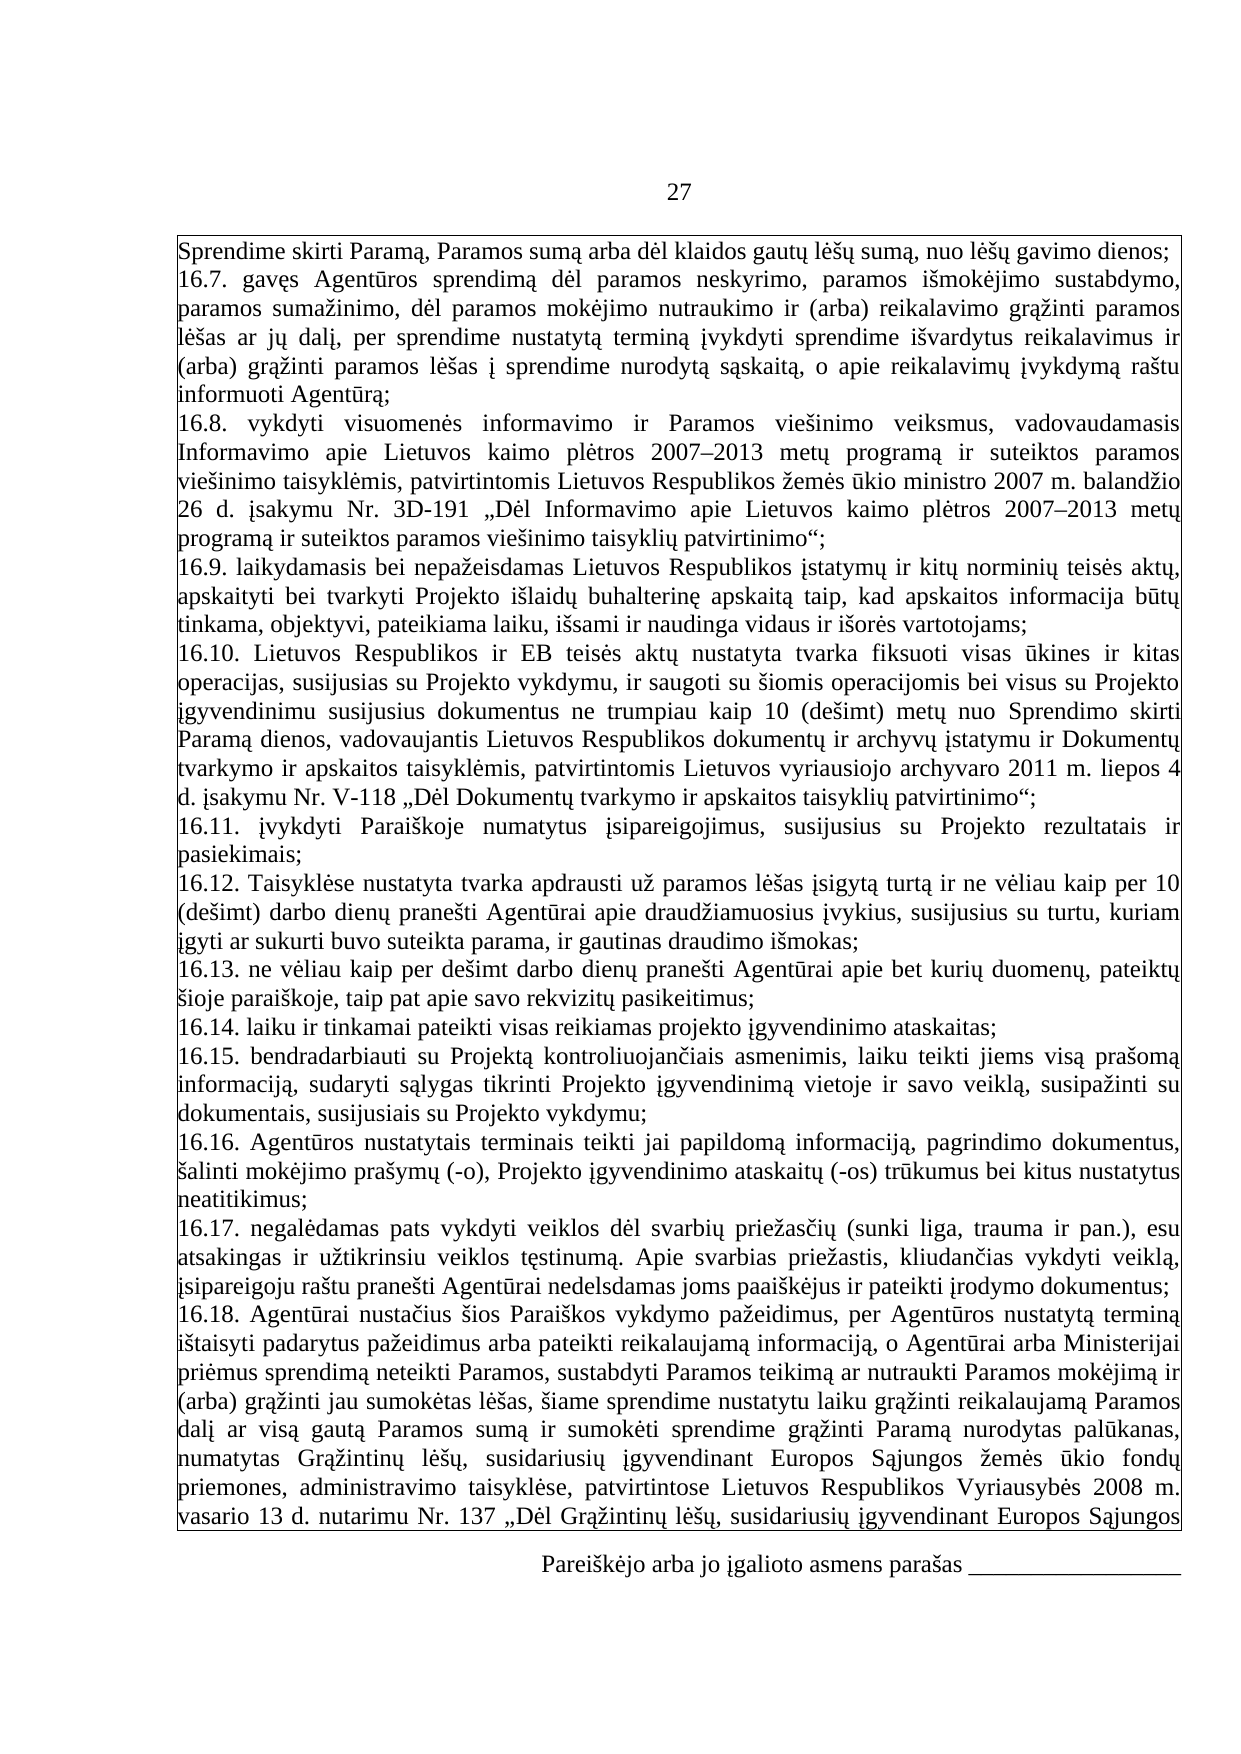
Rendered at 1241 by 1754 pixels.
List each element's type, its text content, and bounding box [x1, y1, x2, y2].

table_header Sprendime skirti Paramą, Paramos sumą arba dėl klaidos gautų lėšų sumą, nuo lėšų gavimo dienos; 16.7. gavęs Agentūros sprendimą dėl paramos neskyrimo, paramos išmokėjimo sustabdymo, paramos sumažinimo, dėl paramos mokėjimo nutraukimo ir (arba) reikalavimo grąžinti paramos lėšas ar jų dalį, per sprendime nustatytą terminą įvykdyti sprendime išvardytus reikalavimus ir (arba) grąžinti paramos lėšas į sprendime nurodytą sąskaitą, o apie reikalavimų įvykdymą raštu informuoti Agentūrą; 16.8. vykdyti visuomenės informavimo ir Paramos viešinimo veiksmus, vadovaudamasis Informavimo apie Lietuvos kaimo plėtros 2007–2013 metų programą ir suteiktos paramos viešinimo taisyklėmis, patvirtintomis Lietuvos Respublikos žemės ūkio ministro 2007 m. balandžio 26 d. įsakymu Nr. 3D-191 „Dėl Informavimo apie Lietuvos kaimo plėtros 2007–2013 metų programą ir suteiktos paramos viešinimo taisyklių patvirtinimo“; 16.9. laikydamasis bei nepažeisdamas Lietuvos Respublikos įstatymų ir kitų norminių teisės aktų, apskaityti bei tvarkyti Projekto išlaidų buhalterinę apskaitą taip, kad apskaitos informacija būtų tinkama, objektyvi, pateikiama laiku, išsami ir naudinga vidaus ir išorės vartotojams; 16.10. Lietuvos Respublikos ir EB teisės aktų nustatyta tvarka fiksuoti visas ūkines ir kitas operacijas, susijusias su Projekto vykdymu, ir saugoti su šiomis operacijomis bei visus su Projekto įgyvendinimu susijusius dokumentus ne trumpiau kaip 10 (dešimt) metų nuo Sprendimo skirti Paramą dienos, vadovaujantis Lietuvos Respublikos dokumentų ir archyvų įstatymu ir Dokumentų tvarkymo ir apskaitos taisyklėmis, patvirtintomis Lietuvos vyriausiojo archyvaro 2011 m. liepos 4 d. įsakymu Nr. V-118 „Dėl Dokumentų tvarkymo ir apskaitos taisyklių patvirtinimo“; 16.11. įvykdyti Paraiškoje numatytus įsipareigojimus, susijusius su Projekto rezultatais ir pasiekimais; 16.12. Taisyklėse nustatyta tvarka apdrausti už paramos lėšas įsigytą turtą ir ne vėliau kaip per 10 (dešimt) darbo dienų pranešti Agentūrai apie draudžiamuosius įvykius, susijusius su turtu, kuriam įgyti ar sukurti buvo suteikta parama, ir gautinas draudimo išmokas; 16.13. ne vėliau kaip per dešimt darbo dienų pranešti Agentūrai apie bet kurių duomenų, pateiktų šioje paraiškoje, taip pat apie savo rekvizitų pasikeitimus; 16.14. laiku ir tinkamai pateikti visas reikiamas projekto įgyvendinimo ataskaitas; 16.15. bendradarbiauti su Projektą kontroliuojančiais asmenimis, laiku teikti jiems visą prašomą informaciją, sudaryti sąlygas tikrinti Projekto įgyvendinimą vietoje ir savo veiklą, susipažinti su dokumentais, susijusiais su Projekto vykdymu; 16.16. Agentūros nustatytais terminais teikti jai papildomą informaciją, pagrindimo dokumentus, šalinti mokėjimo prašymų (-o), Projekto įgyvendinimo ataskaitų (-os) trūkumus bei kitus nustatytus neatitikimus; 16.17. negalėdamas pats vykdyti veiklos dėl svarbių priežasčių (sunki liga, trauma ir pan.), esu atsakingas ir užtikrinsiu veiklos tęstinumą. Apie svarbias priežastis, kliudančias vykdyti veiklą, įsipareigoju raštu pranešti Agentūrai nedelsdamas joms paaiškėjus ir pateikti įrodymo dokumentus; 16.18. Agentūrai nustačius šios Paraiškos vykdymo pažeidimus, per Agentūros nustatytą terminą ištaisyti padarytus pažeidimus arba pateikti reikalaujamą informaciją, o Agentūrai arba Ministerijai priėmus sprendimą neteikti Paramos, sustabdyti Paramos teikimą ar nutraukti Paramos mokėjimą ir (arba) grąžinti jau sumokėtas lėšas, šiame sprendime nustatytu laiku grąžinti reikalaujamą Paramos dalį ar visą gautą Paramos sumą ir sumokėti sprendime grąžinti Paramą nurodytas palūkanas, numatytas Grąžintinų lėšų, susidariusių įgyvendinant Europos Sąjungos žemės ūkio fondų priemones, administravimo taisyklėse, patvirtintose Lietuvos Respublikos Vyriausybės 2008 m. vasario 13 d. nutarimu Nr. 137 „Dėl Grąžintinų lėšų, susidariusių įgyvendinant Europos Sąjungos [178, 236, 1181, 1529]
